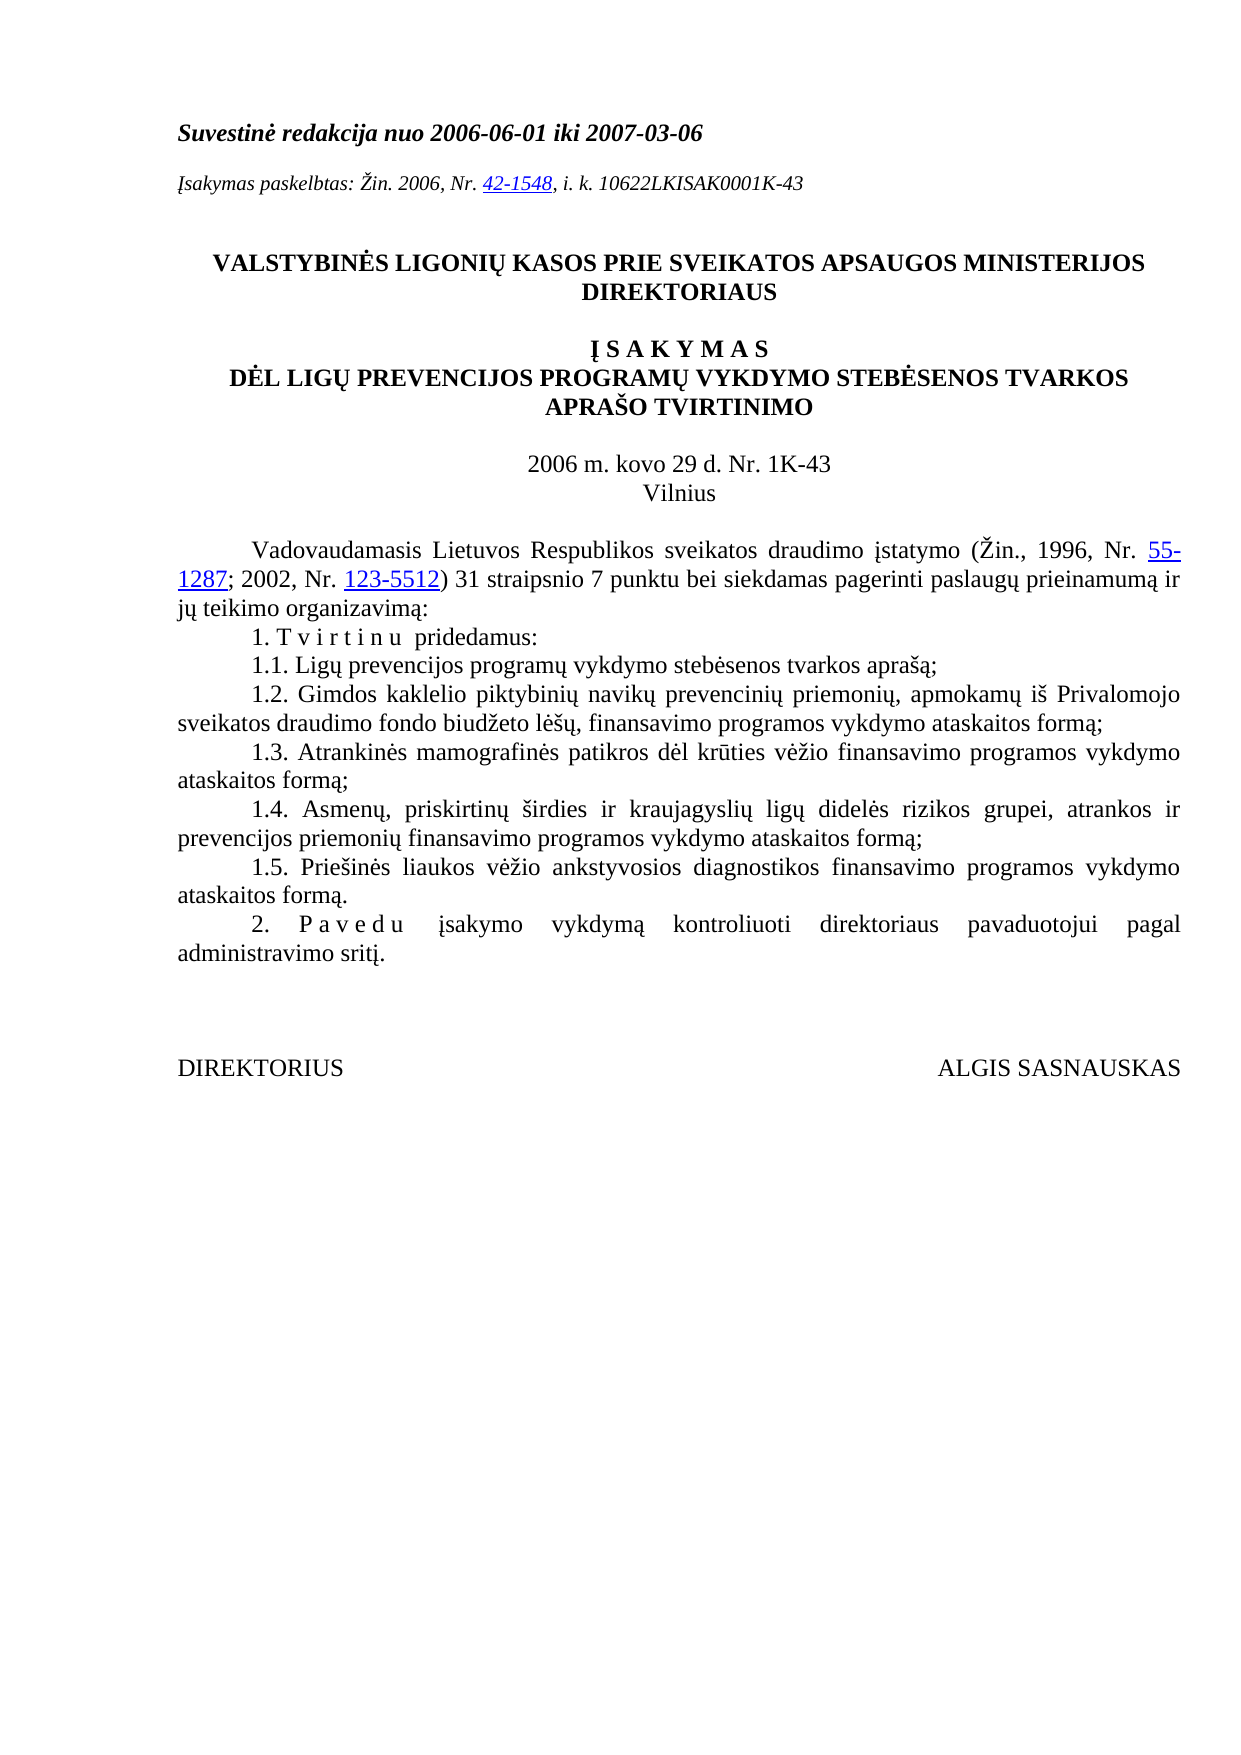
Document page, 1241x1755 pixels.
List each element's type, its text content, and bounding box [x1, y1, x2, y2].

text 1.1. Ligų prevencijos programų vykdymo stebėsenos tvarkos aprašą; [177, 650, 1181, 679]
text DIREKTORIUS ALGIS SASNAUSKAS [177, 1053, 1181, 1082]
text Vilnius [177, 478, 1181, 507]
text DĖL LIGŲ PREVENCIJOS PROGRAMŲ VYKDYMO STEBĖSENOS TVARKOS APRAŠO TVIRTINIMO [177, 363, 1181, 420]
text Į S A K Y M A S [177, 334, 1181, 363]
text 1.5. Priešinės liaukos vėžio ankstyvosios diagnostikos finansavimo programos vykdymo ataskaitos formą. [177, 852, 1181, 909]
text Įsakymas paskelbtas: Žin. 2006, Nr. 42-1548, i. k. 10622LKISAK0001K-43 [177, 171, 1181, 195]
text 1. Tvirtinu pridedamus: [177, 622, 1181, 650]
text 1.4. Asmenų, priskirtinų širdies ir kraujagyslių ligų didelės rizikos grupei, atrankos ir prevencijos priemonių finansavimo programos vykdymo ataskaitos formą; [177, 794, 1181, 852]
text 1.3. Atrankinės mamografinės patikros dėl krūties vėžio finansavimo programos vykdymo ataskaitos formą; [177, 737, 1181, 794]
text VALSTYBINĖS LIGONIŲ KASOS PRIE SVEIKATOS APSAUGOS MINISTERIJOS DIREKTORIAUS [177, 248, 1181, 305]
text Suvestinė redakcija nuo 2006-06-01 iki 2007-03-06 [177, 118, 1181, 147]
text Vadovaudamasis Lietuvos Respublikos sveikatos draudimo įstatymo (Žin., 1996, Nr. 55-1287; 2002, Nr. 123-5512) 31 straipsnio 7 punktu bei siekdamas pagerinti paslaugų prieinamumą ir jų teikimo organizavimą: [177, 535, 1181, 622]
text 1.2. Gimdos kaklelio piktybinių navikų prevencinių priemonių, apmokamų iš Privalomojo sveikatos draudimo fondo biudžeto lėšų, finansavimo programos vykdymo ataskaitos formą; [177, 679, 1181, 737]
text 2006 m. kovo 29 d. Nr. 1K-43 [177, 449, 1181, 478]
text 2. Pavedu įsakymo vykdymą kontroliuoti direktoriaus pavaduotojui pagal administravimo sritį. [177, 909, 1181, 967]
